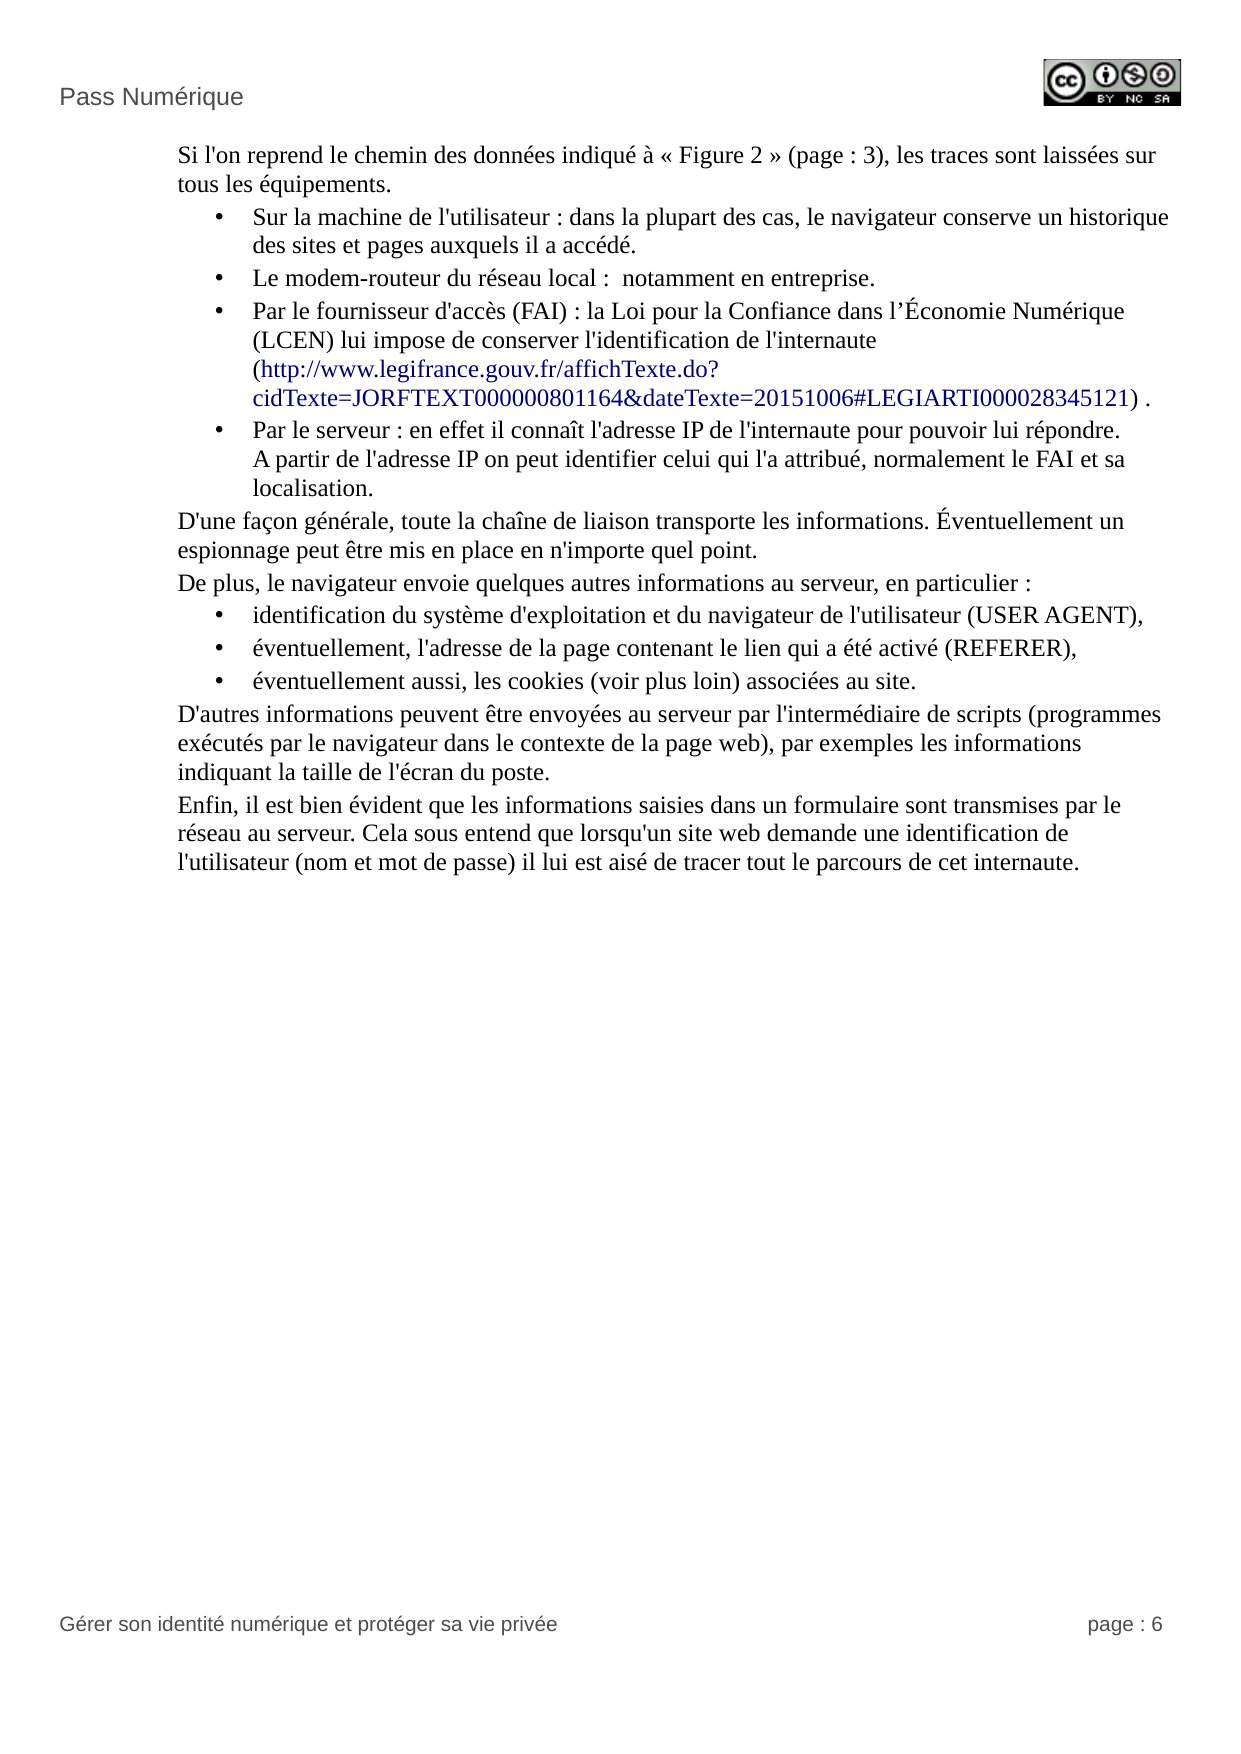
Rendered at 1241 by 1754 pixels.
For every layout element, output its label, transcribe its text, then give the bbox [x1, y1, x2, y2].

text D'autres informations peuvent être envoyées au serveur par l'intermédiaire de scripts (programmes exécutés par le navigateur dans le contexte de la page web), par exemples les informations indiquant la taille de l'écran du poste. [177, 699, 1181, 786]
text De plus, le navigateur envoie quelques autres informations au serveur, en particulier : [177, 568, 1181, 596]
text Si l'on reprend le chemin des données indiqué à « Figure 2 » (page : 3), les traces sont laissées sur tous les équipements. [177, 140, 1181, 198]
list Sur la machine de l'utilisateur : dans la plupart des cas, le navigateur conserve un historique des sites et pages auxquels il a accédé. [215, 202, 1181, 259]
text D'une façon générale, toute la chaîne de liaison transporte les informations. Éventuellement un espionnage peut être mis en place en n'importe quel point. [177, 506, 1181, 563]
list Par le fournisseur d'accès (FAI) : la Loi pour la Confiance dans l’Économie Numérique (LCEN) lui impose de conserver l'identification de l'internaute (http://www.legifrance.gouv.fr/affichTexte.do?cidTexte=JORFTEXT000000801164&dateTexte=20151006#LEGIARTI000028345121) . [215, 296, 1181, 411]
list Le modem-routeur du réseau local : notamment en entreprise. [215, 263, 1181, 292]
list éventuellement aussi, les cookies (voir plus loin) associées au site. [215, 666, 1181, 695]
text Enfin, il est bien évident que les informations saisies dans un formulaire sont transmises par le réseau au serveur. Cela sous entend que lorsqu'un site web demande une identification de l'utilisateur (nom et mot de passe) il lui est aisé de tracer tout le parcours de cet internaute. [177, 790, 1181, 876]
list identification du système d'exploitation et du navigateur de l'utilisateur (USER AGENT), [215, 601, 1181, 629]
list éventuellement, l'adresse de la page contenant le lien qui a été activé (REFERER), [215, 633, 1181, 662]
list Par le serveur : en effet il connaît l'adresse IP de l'internaute pour pouvoir lui répondre. A partir de l'adresse IP on peut identifier celui qui l'a attribué, normalement le FAI et sa localisation. [215, 416, 1181, 502]
picture [1043, 59, 1182, 106]
